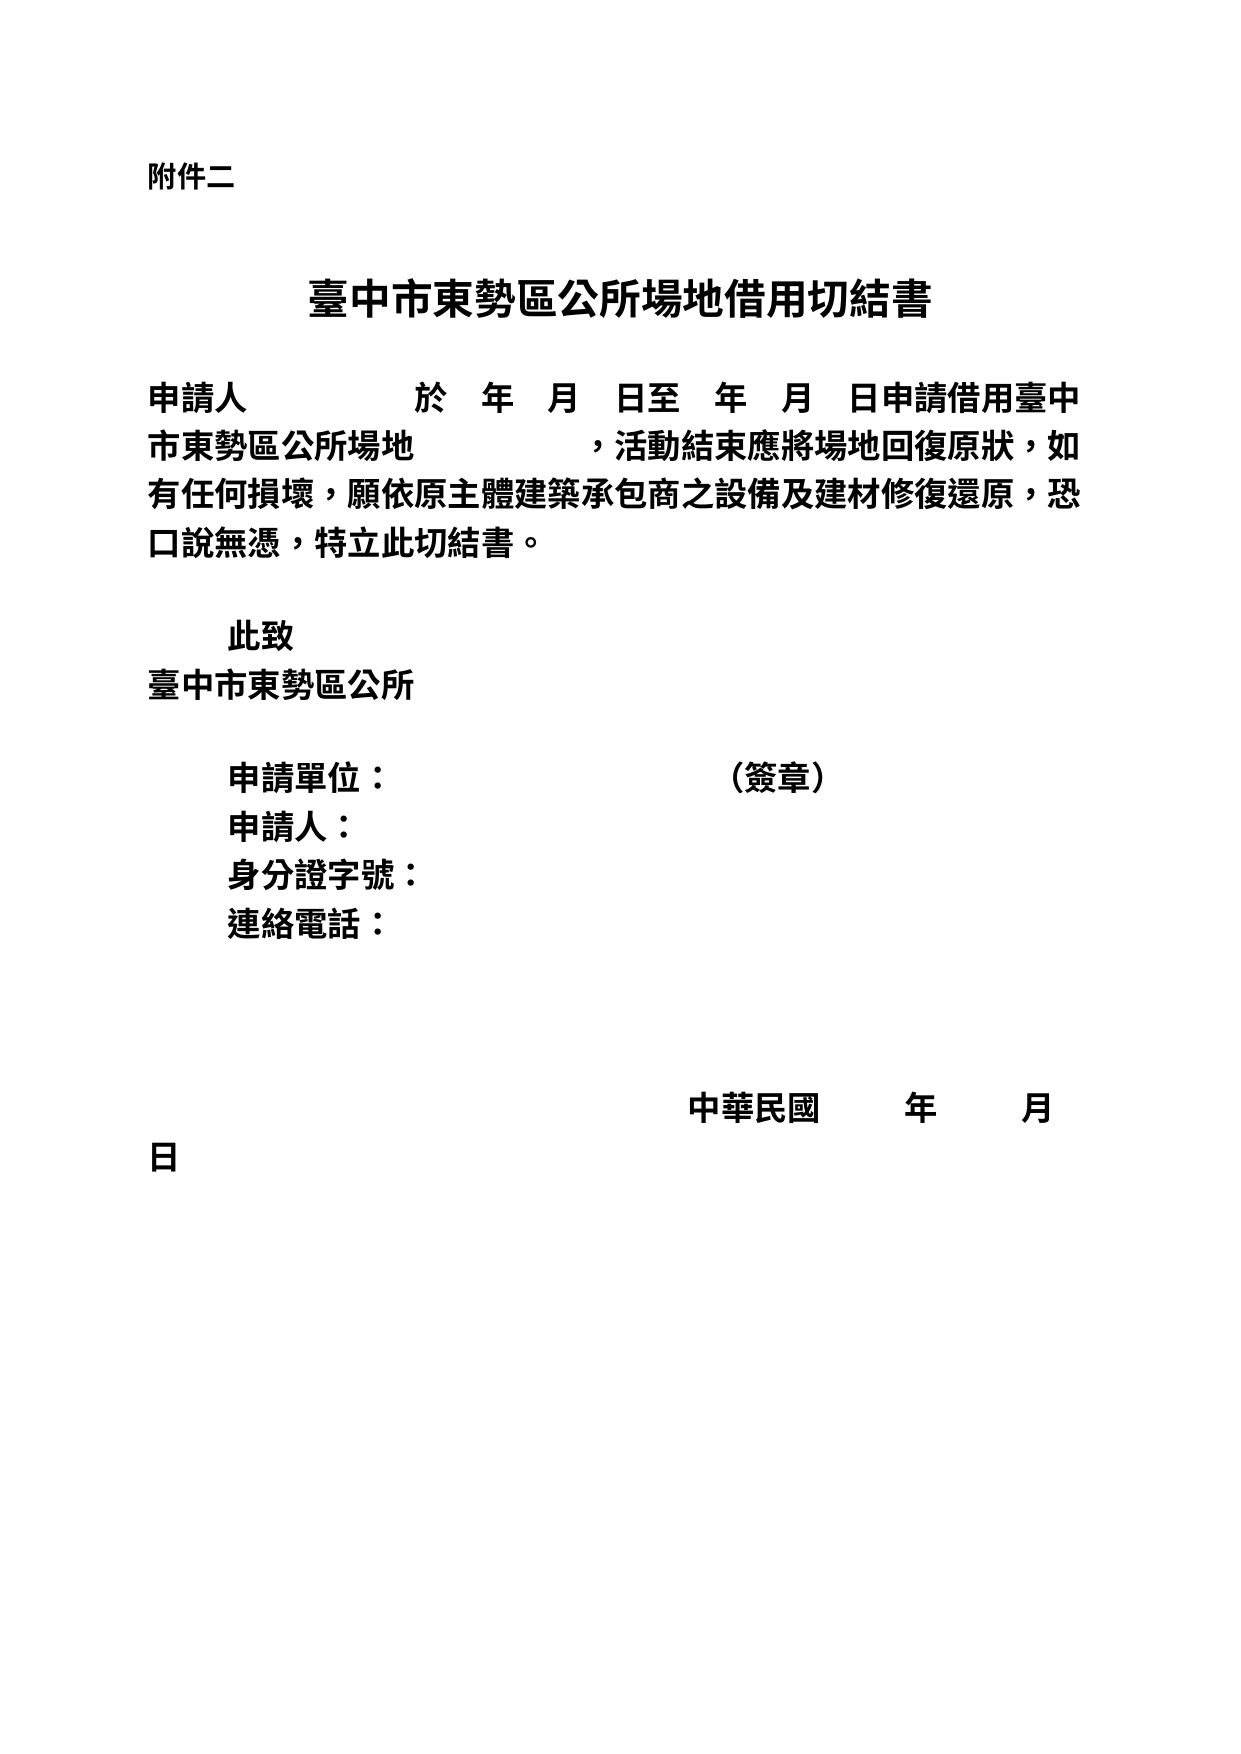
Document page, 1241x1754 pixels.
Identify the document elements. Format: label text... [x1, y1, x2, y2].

text 臺中市東勢區公所 [148, 658, 1092, 707]
text 身分證字號： [148, 849, 1092, 897]
text 申請人： [148, 800, 1092, 849]
text 臺中市東勢區公所場地借用切結書 [148, 266, 1092, 326]
text 申請單位： （簽章） [148, 752, 1092, 800]
text 中華民國 年 月 日 [148, 1082, 1092, 1179]
text 附件二 [148, 148, 1092, 198]
text 申請人 於 年 月 日至 年 月 日申請借用臺中市東勢區公所場地 ，活動結束應將場地回復原狀，如有任何損壞，願依原主體建築承包商之設備及建材修復還原，恐口說無憑，特立此切結書。 [148, 372, 1092, 564]
text 連絡電話： [148, 897, 1092, 946]
text 此致 [148, 610, 1092, 658]
